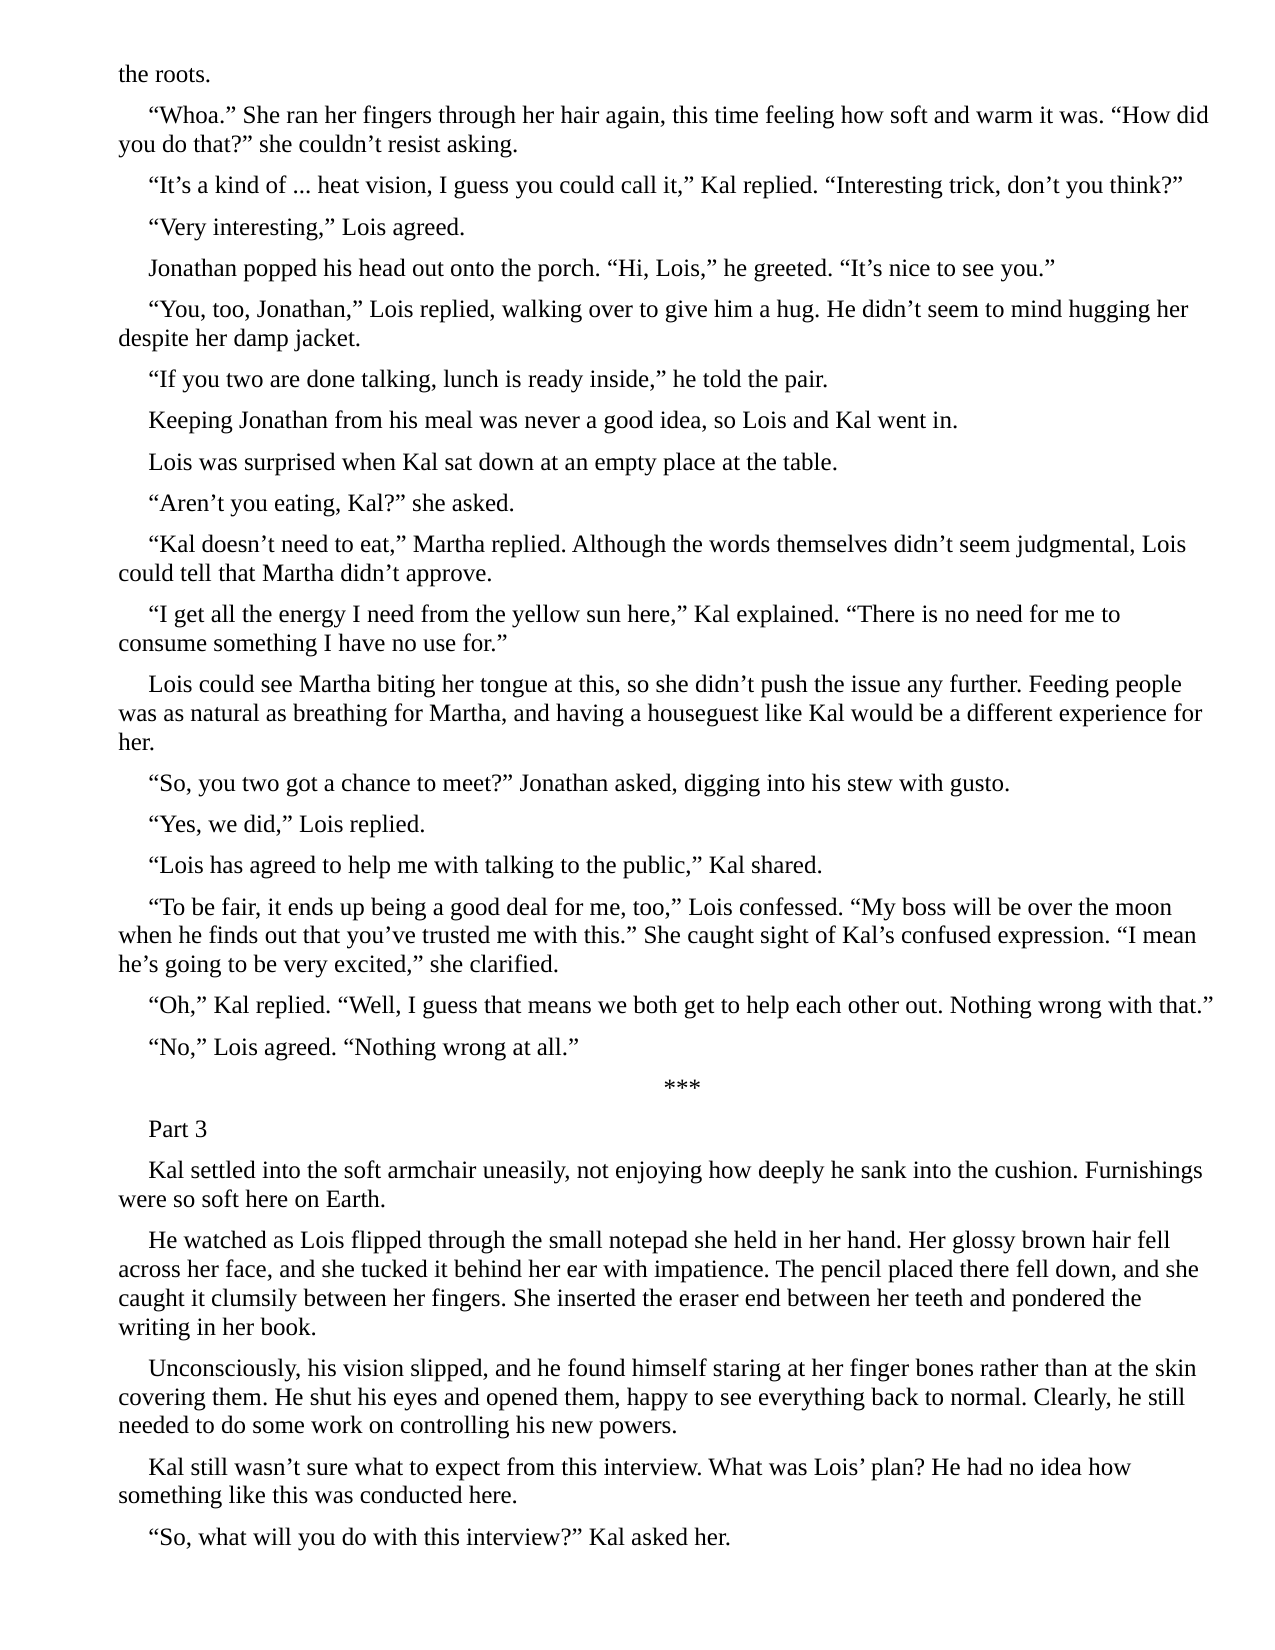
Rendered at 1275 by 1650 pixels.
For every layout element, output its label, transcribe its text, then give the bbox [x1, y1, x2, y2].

text “So, you two got a chance to meet?” Jonathan asked, digging into his stew with gusto. [118, 768, 1216, 797]
text “Aren’t you eating, Kal?” she asked. [118, 488, 1216, 517]
text “Whoa.” She ran her fingers through her hair again, this time feeling how soft and warm it was. “How did you do that?” she couldn’t resist asking. [118, 100, 1216, 158]
text “To be fair, it ends up being a good deal for me, too,” Lois confessed. “My boss will be over the moon when he finds out that you’ve trusted me with this.” She caught sight of Kal’s confused expression. “I mean he’s going to be very excited,” she clarified. [118, 892, 1216, 978]
text “No,” Lois agreed. “Nothing wrong at all.” [118, 1032, 1216, 1060]
text “Very interesting,” Lois agreed. [118, 212, 1216, 240]
text “It’s a kind of ... heat vision, I guess you could call it,” Kal replied. “Interesting trick, don’t you think?” [118, 170, 1216, 199]
text Keeping Jonathan from his meal was never a good idea, so Lois and Kal went in. [118, 405, 1216, 434]
text “I get all the energy I need from the yellow sun here,” Kal explained. “There is no need for me to consume something I have no use for.” [118, 599, 1216, 657]
text Jonathan popped his head out onto the porch. “Hi, Lois,” he greeted. “It’s nice to see you.” [118, 253, 1216, 282]
text Kal settled into the soft armchair uneasily, not enjoying how deeply he sank into the cushion. Furnishings were so soft here on Earth. [118, 1155, 1216, 1213]
text “So, what will you do with this interview?” Kal asked her. [118, 1522, 1216, 1550]
text “Oh,” Kal replied. “Well, I guess that means we both get to help each other out. Nothing wrong with that.” [118, 990, 1216, 1019]
text the roots. [118, 59, 1216, 88]
text Kal still wasn’t sure what to expect from this interview. What was Lois’ plan? He had no idea how something like this was conducted here. [118, 1452, 1216, 1509]
text “You, too, Jonathan,” Lois replied, walking over to give him a hug. He didn’t seem to mind hugging her despite her damp jacket. [118, 294, 1216, 352]
text “If you two are done talking, lunch is ready inside,” he told the pair. [118, 364, 1216, 393]
text Part 3 [118, 1114, 1216, 1143]
text Lois was surprised when Kal sat down at an empty place at the table. [118, 447, 1216, 475]
text “Lois has agreed to help me with talking to the public,” Kal shared. [118, 850, 1216, 879]
text Unconsciously, his vision slipped, and he found himself staring at her finger bones rather than at the skin covering them. He shut his eyes and opened them, happy to see everything back to normal. Clearly, he still needed to do some work on controlling his new powers. [118, 1353, 1216, 1439]
text “Kal doesn’t need to eat,” Martha replied. Although the words themselves didn’t seem judgmental, Lois could tell that Martha didn’t approve. [118, 529, 1216, 587]
text “Yes, we did,” Lois replied. [118, 809, 1216, 838]
text He watched as Lois flipped through the small notepad she held in her hand. Her glossy brown hair fell across her face, and she tucked it behind her ear with impatience. The pencil placed there fell down, and she caught it clumsily between her fingers. She inserted the eraser end between her teeth and pondered the writing in her book. [118, 1225, 1216, 1340]
text *** [118, 1073, 1216, 1102]
text Lois could see Martha biting her tongue at this, so she didn’t push the issue any further. Feeding people was as natural as breathing for Martha, and having a houseguest like Kal would be a different experience for her. [118, 669, 1216, 755]
